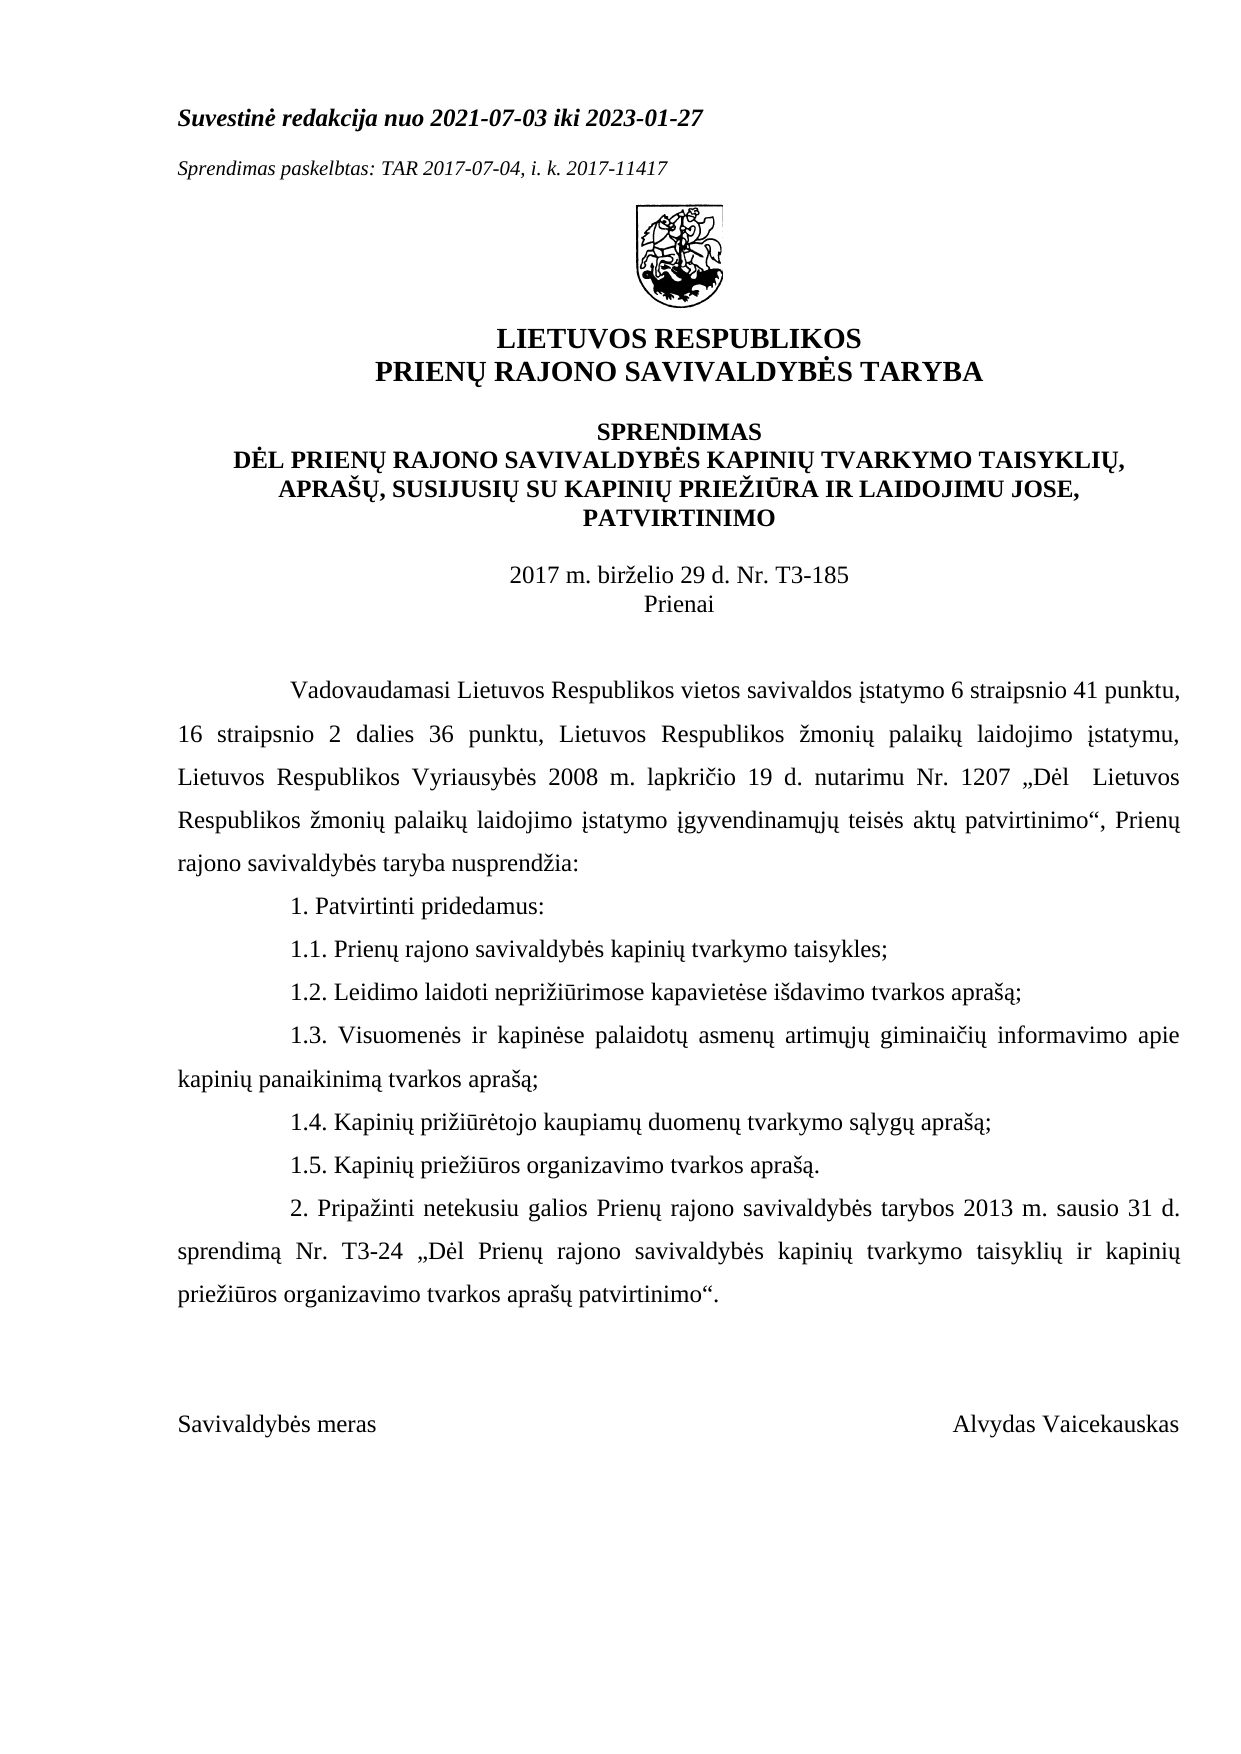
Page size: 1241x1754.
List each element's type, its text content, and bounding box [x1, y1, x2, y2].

text 1.2. Leidimo laidoti neprižiūrimose kapavietėse išdavimo tvarkos aprašą; [177, 977, 1181, 1006]
text SPRENDIMAS [177, 417, 1181, 446]
text Suvestinė redakcija nuo 2021-07-03 iki 2023-01-27 [177, 103, 1181, 132]
text 1.5. Kapinių priežiūros organizavimo tvarkos aprašą. [177, 1150, 1181, 1179]
text 1. Patvirtinti pridedamus: [177, 891, 1181, 920]
text Sprendimas paskelbtas: TAR 2017-07-04, i. k. 2017-11417 [177, 156, 1181, 180]
text 1.3. Visuomenės ir kapinėse palaidotų asmenų artimųjų giminaičių informavimo apie kapinių panaikinimą tvarkos aprašą; [177, 1021, 1181, 1092]
text 1.4. Kapinių prižiūrėtojo kaupiamų duomenų tvarkymo sąlygų aprašą; [177, 1107, 1181, 1136]
text 2. Pripažinti netekusiu galios Prienų rajono savivaldybės tarybos 2013 m. sausio 31 d. sprendimą Nr. T3-24 „Dėl Prienų rajono savivaldybės kapinių tvarkymo taisyklių ir kapinių priežiūros organizavimo tvarkos aprašų patvirtinimo“. [177, 1193, 1181, 1308]
text 2017 m. birželio 29 d. Nr. T3-185 [177, 561, 1181, 589]
text PRIENŲ RAJONO SAVIVALDYBĖS TARYBA [177, 354, 1181, 388]
text 1.1. Prienų rajono savivaldybės kapinių tvarkymo taisykles; [177, 934, 1181, 963]
text DĖL PRIENŲ RAJONO SAVIVALDYBĖS KAPINIŲ TVARKYMO TAISYKLIŲ, APRAŠŲ, SUSIJUSIŲ SU KAPINIŲ PRIEŽIŪRA IR LAIDOJIMU JOSE, PATVIRTINIMO [177, 446, 1181, 532]
text Vadovaudamasi Lietuvos Respublikos vietos savivaldos įstatymo 6 straipsnio 41 punktu, 16 straipsnio 2 dalies 36 punktu, Lietuvos Respublikos žmonių palaikų laidojimo įstatymu, Lietuvos Respublikos Vyriausybės 2008 m. lapkričio 19 d. nutarimu Nr. 1207 „Dėl Lietuvos Respublikos žmonių palaikų laidojimo įstatymo įgyvendinamųjų teisės aktų patvirtinimo“, Prienų rajono savivaldybės taryba nusprendžia: [177, 676, 1181, 877]
text Savivaldybės meras Alvydas Vaicekauskas [177, 1409, 1181, 1437]
text Prienai [177, 589, 1181, 618]
text LIETUVOS RESPUBLIKOS [177, 321, 1181, 354]
